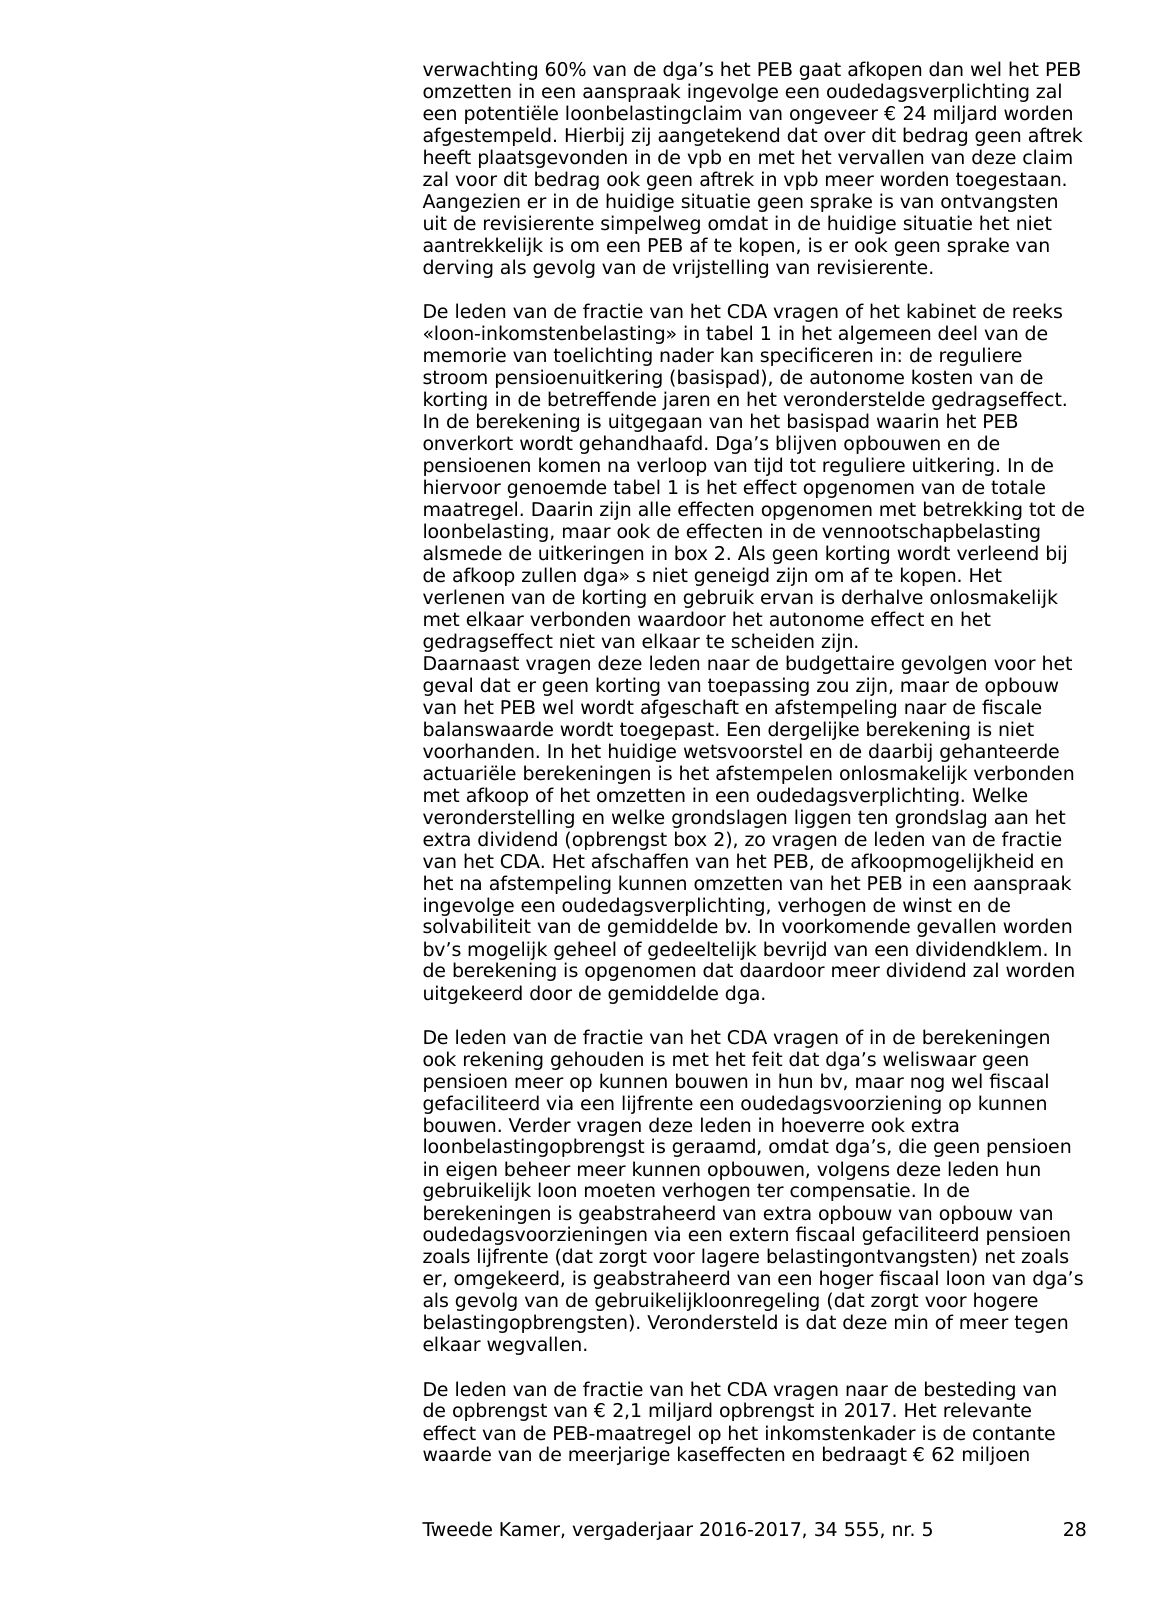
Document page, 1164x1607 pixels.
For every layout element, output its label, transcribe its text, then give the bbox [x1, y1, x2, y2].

text De leden van de fractie van het CDA vragen naar de besteding van de opbrengst van € 2,1 miljard opbrengst in 2017. Het relevante effect van de PEB-maatregel op het inkomstenkader is de contante waarde van de meerjarige kaseffecten en bedraagt € 62 miljoen [422, 1378, 1087, 1466]
text De leden van de fractie van het CDA vragen of in de berekeningen ook rekening gehouden is met het feit dat dga’s weliswaar geen pensioen meer op kunnen bouwen in hun bv, maar nog wel fiscaal gefaciliteerd via een lijfrente een oudedagsvoorziening op kunnen bouwen. Verder vragen deze leden in hoeverre ook extra loonbelastingopbrengst is geraamd, omdat dga’s, die geen pensioen in eigen beheer meer kunnen opbouwen, volgens deze leden hun gebruikelijk loon moeten verhogen ter compensatie. In de berekeningen is geabstraheerd van extra opbouw van opbouw van oudedagsvoorzieningen via een extern fiscaal gefaciliteerd pensioen zoals lijfrente (dat zorgt voor lagere belastingontvangsten) net zoals er, omgekeerd, is geabstraheerd van een hoger fiscaal loon van dga’s als gevolg van de gebruikelijkloonregeling (dat zorgt voor hogere belastingopbrengsten). Verondersteld is dat deze min of meer tegen elkaar wegvallen. [422, 1027, 1087, 1356]
text Daarnaast vragen deze leden naar de budgettaire gevolgen voor het geval dat er geen korting van toepassing zou zijn, maar de opbouw van het PEB wel wordt afgeschaft en afstempeling naar de fiscale balanswaarde wordt toegepast. Een dergelijke berekening is niet voorhanden. In het huidige wetsvoorstel en de daarbij gehanteerde actuariële berekeningen is het afstempelen onlosmakelijk verbonden met afkoop of het omzetten in een oudedagsverplichting. Welke veronderstelling en welke grondslagen liggen ten grondslag aan het extra dividend (opbrengst box 2), zo vragen de leden van de fractie van het CDA. Het afschaffen van het PEB, de afkoopmogelijkheid en het na afstempeling kunnen omzetten van het PEB in een aanspraak ingevolge een oudedagsverplichting, verhogen de winst en de solvabiliteit van de gemiddelde bv. In voorkomende gevallen worden bv’s mogelijk geheel of gedeeltelijk bevrijd van een dividendklem. In de berekening is opgenomen dat daardoor meer dividend zal worden uitgekeerd door de gemiddelde dga. [422, 653, 1087, 1004]
text verwachting 60% van de dga’s het PEB gaat afkopen dan wel het PEB omzetten in een aanspraak ingevolge een oudedagsverplichting zal een potentiële loonbelastingclaim van ongeveer € 24 miljard worden afgestempeld. Hierbij zij aangetekend dat over dit bedrag geen aftrek heeft plaatsgevonden in de vpb en met het vervallen van deze claim zal voor dit bedrag ook geen aftrek in vpb meer worden toegestaan. Aangezien er in de huidige situatie geen sprake is van ontvangsten uit de revisierente simpelweg omdat in de huidige situatie het niet aantrekkelijk is om een PEB af te kopen, is er ook geen sprake van derving als gevolg van de vrijstelling van revisierente. [422, 59, 1087, 279]
text De leden van de fractie van het CDA vragen of het kabinet de reeks «loon-inkomstenbelasting» in tabel 1 in het algemeen deel van de memorie van toelichting nader kan specificeren in: de reguliere stroom pensioenuitkering (basispad), de autonome kosten van de korting in de betreffende jaren en het veronderstelde gedragseffect. In de berekening is uitgegaan van het basispad waarin het PEB onverkort wordt gehandhaafd. Dga’s blijven opbouwen en de pensioenen komen na verloop van tijd tot reguliere uitkering. In de hiervoor genoemde tabel 1 is het effect opgenomen van de totale maatregel. Daarin zijn alle effecten opgenomen met betrekking tot de loonbelasting, maar ook de effecten in de vennootschapbelasting alsmede de uitkeringen in box 2. Als geen korting wordt verleend bij de afkoop zullen dga» s niet geneigd zijn om af te kopen. Het verlenen van de korting en gebruik ervan is derhalve onlosmakelijk met elkaar verbonden waardoor het autonome effect en het gedragseffect niet van elkaar te scheiden zijn. [422, 301, 1087, 653]
